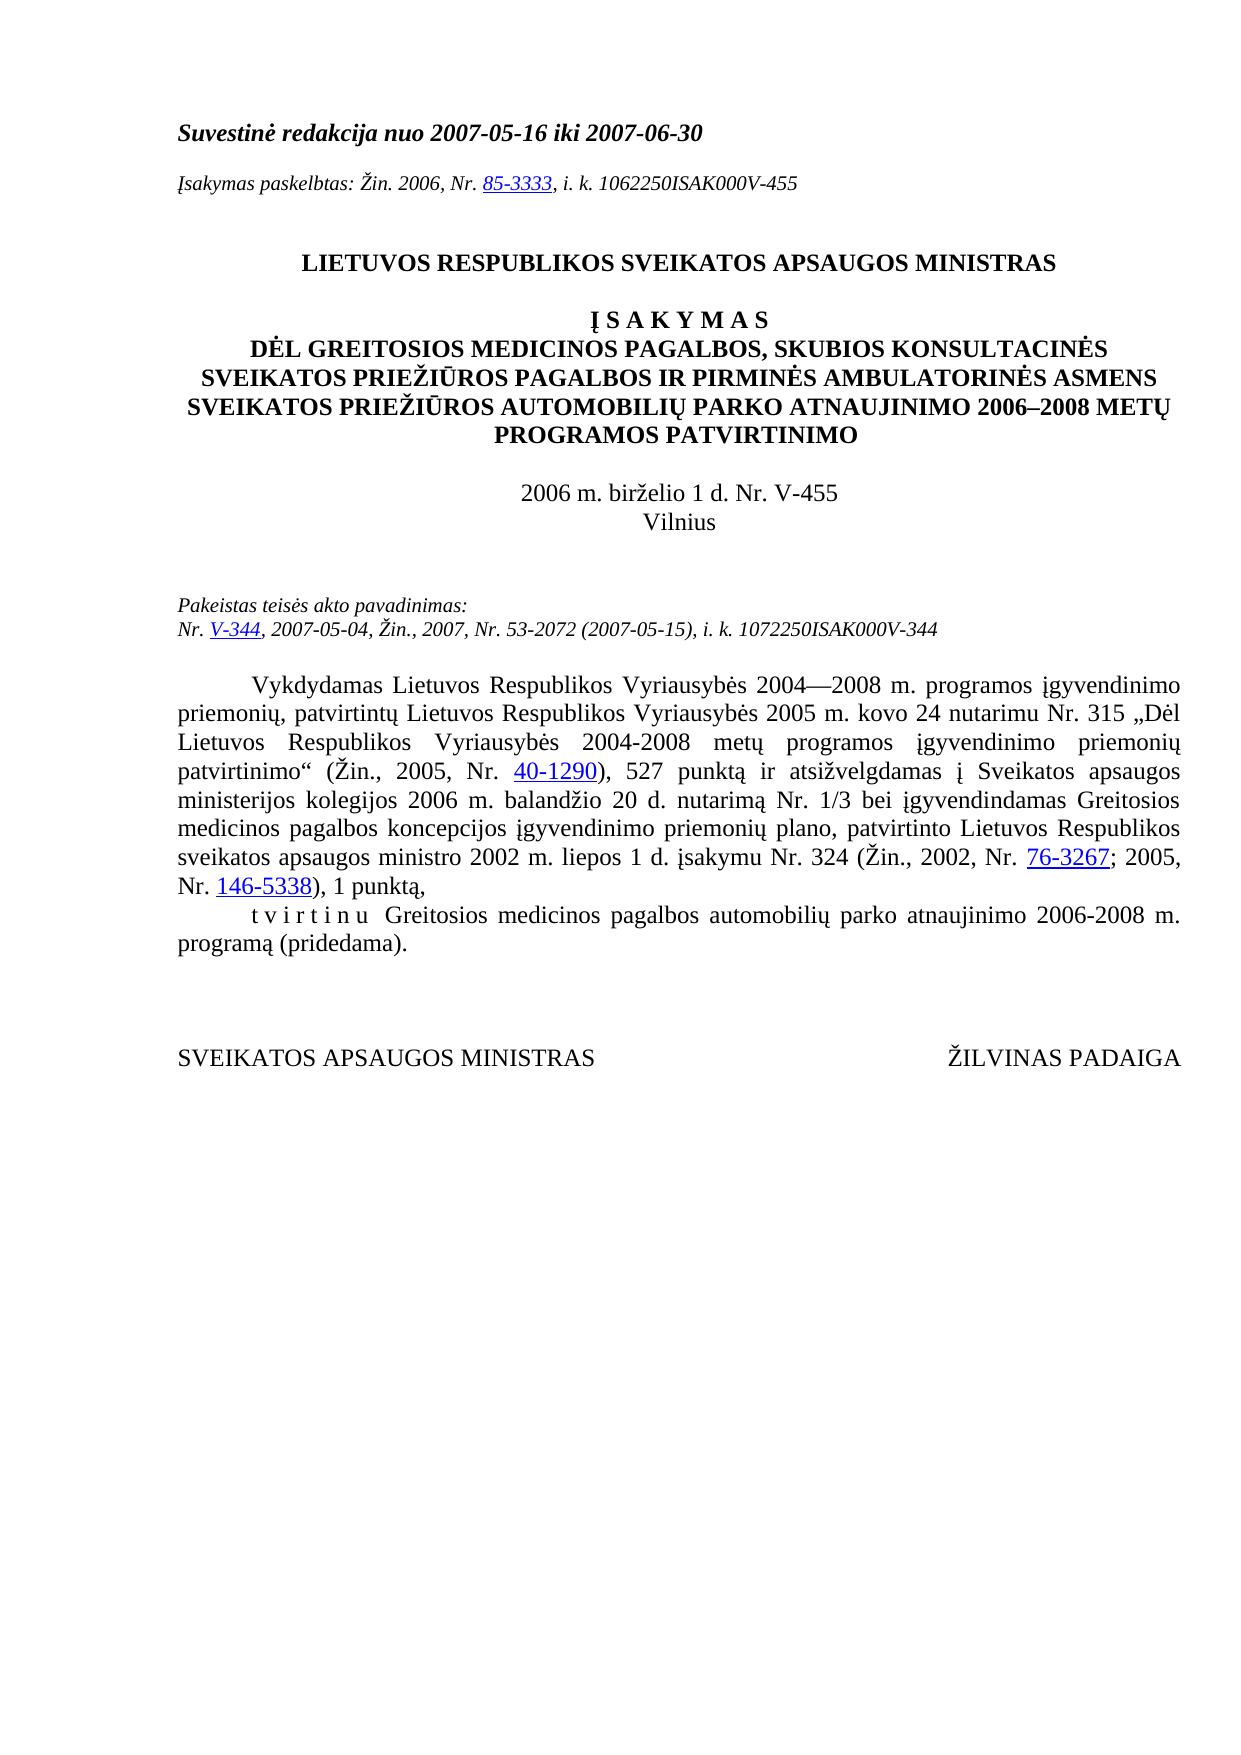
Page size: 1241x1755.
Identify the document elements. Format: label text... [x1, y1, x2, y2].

text Vykdydamas Lietuvos Respublikos Vyriausybės 2004—2008 m. programos įgyvendinimo priemonių, patvirtintų Lietuvos Respublikos Vyriausybės 2005 m. kovo 24 nutarimu Nr. 315 „Dėl Lietuvos Respublikos Vyriausybės 2004-2008 metų programos įgyvendinimo priemonių patvirtinimo“ (Žin., 2005, Nr. 40-1290), 527 punktą ir atsižvelgdamas į Sveikatos apsaugos ministerijos kolegijos 2006 m. balandžio 20 d. nutarimą Nr. 1/3 bei įgyvendindamas Greitosios medicinos pagalbos koncepcijos įgyvendinimo priemonių plano, patvirtinto Lietuvos Respublikos sveikatos apsaugos ministro 2002 m. liepos 1 d. įsakymu Nr. 324 (Žin., 2002, Nr. 76-3267; 2005, Nr. 146-5338), 1 punktą, [177, 670, 1181, 900]
text Pakeistas teisės akto pavadinimas: [177, 593, 1181, 617]
text tvirtinu Greitosios medicinos pagalbos automobilių parko atnaujinimo 2006-2008 m. programą (pridedama). [177, 900, 1181, 957]
text Vilnius [177, 507, 1181, 535]
text DĖL GREITOSIOS MEDICINOS PAGALBOS, SKUBIOS KONSULTACINĖS SVEIKATOS PRIEŽIŪROS PAGALBOS IR PIRMINĖS AMBULATORINĖS ASMENS SVEIKATOS PRIEŽIŪROS AUTOMOBILIŲ PARKO ATNAUJINIMO 2006–2008 METŲ PROGRAMOS PATVIRTINIMO [177, 334, 1181, 449]
text Nr. V-344, 2007-05-04, Žin., 2007, Nr. 53-2072 (2007-05-15), i. k. 1072250ISAK000V-344 [177, 617, 1181, 641]
text Suvestinė redakcija nuo 2007-05-16 iki 2007-06-30 [177, 118, 1181, 147]
text SVEIKATOS APSAUGOS MINISTRAS ŽILVINAS PADAIGA [177, 1043, 1181, 1072]
text Įsakymas paskelbtas: Žin. 2006, Nr. 85-3333, i. k. 1062250ISAK000V-455 [177, 171, 1181, 195]
text Į S A K Y M A S [177, 305, 1181, 334]
text 2006 m. birželio 1 d. Nr. V-455 [177, 478, 1181, 507]
text LIETUVOS RESPUBLIKOS SVEIKATOS APSAUGOS MINISTRAS [177, 248, 1181, 277]
